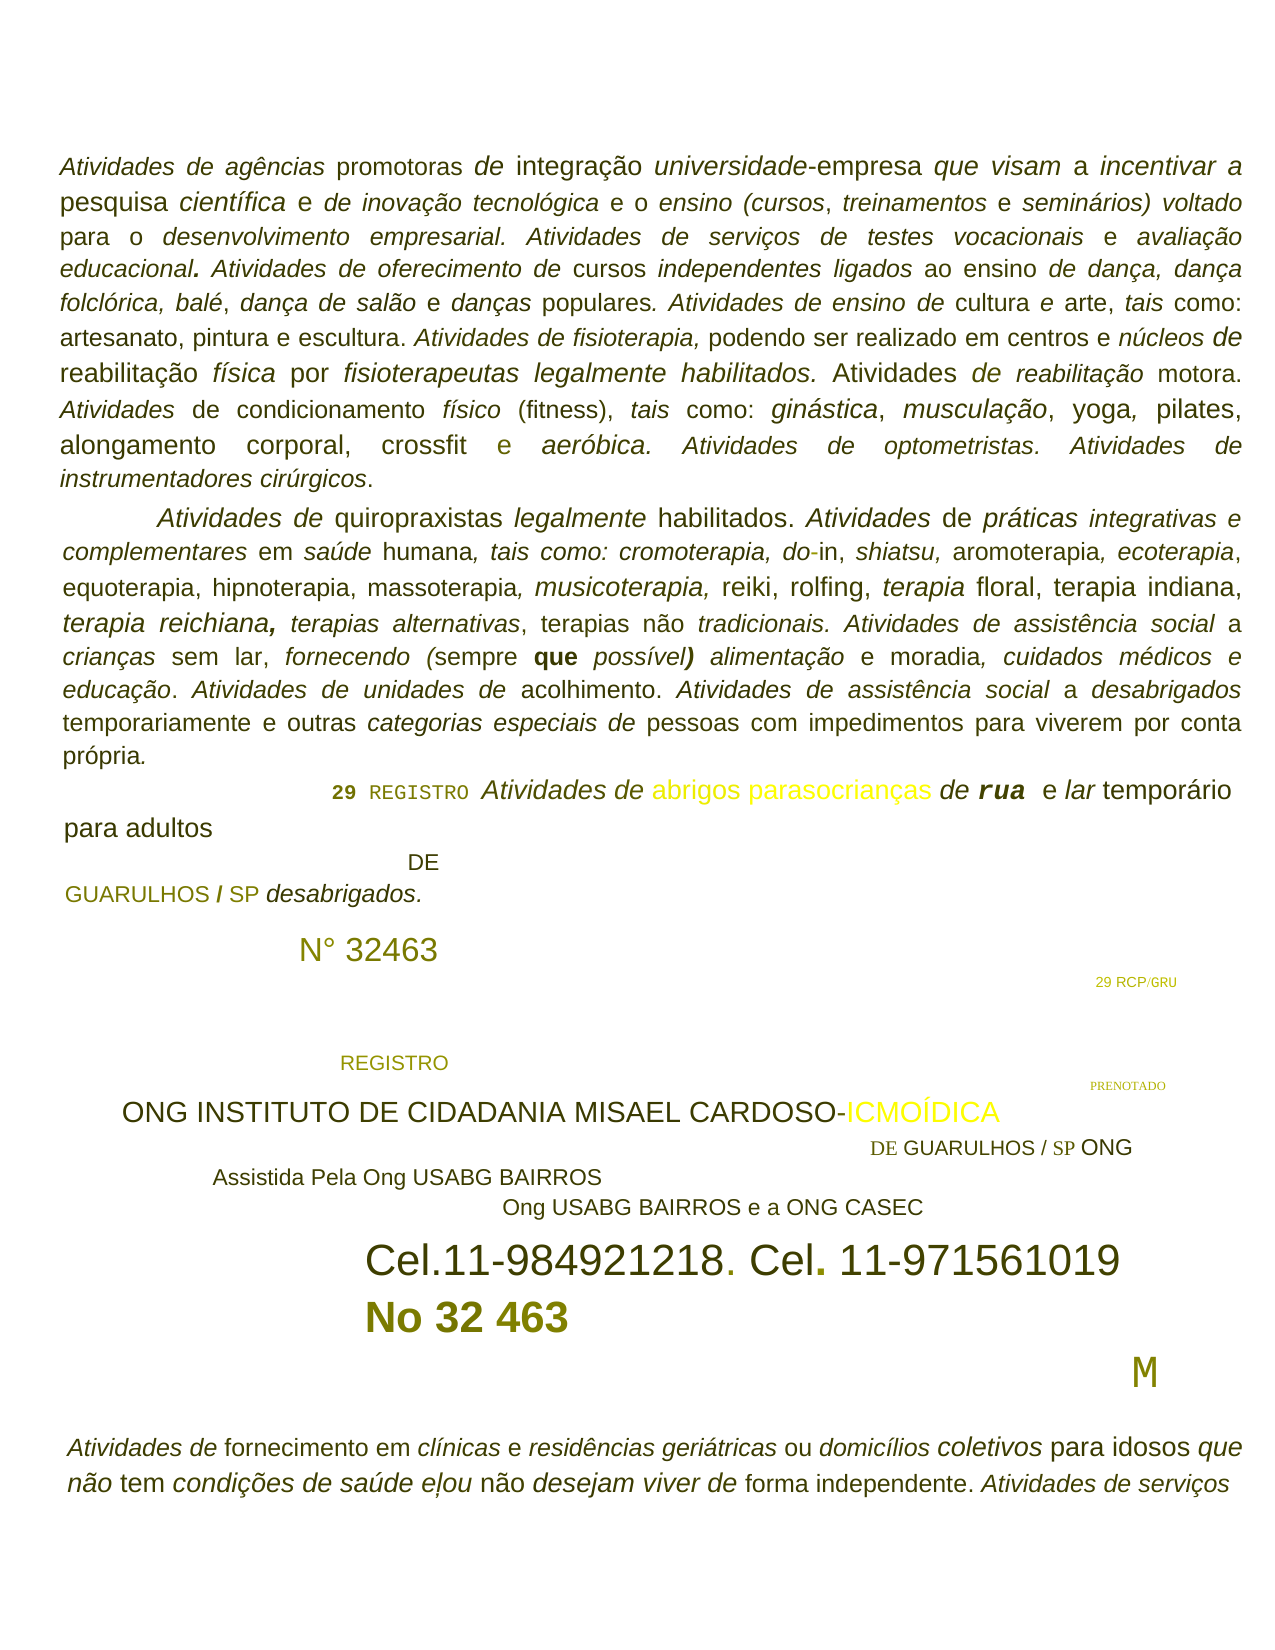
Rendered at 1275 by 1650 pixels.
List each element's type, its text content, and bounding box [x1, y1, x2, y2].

text M [1131, 1350, 1233, 1402]
text REGISTRO [340, 1051, 526, 1075]
text Atividades de agências promotoras de integração universidade-empresa que visam a incentivar a pesquisa científica e de inovação tecnológica e o ensino (cursos, treinamentos e seminários) voltado para o desenvolvimento empresarial. Atividades de serviços de testes vocacionais e avaliação educacional. Atividades de oferecimento de cursos independentes ligados ao ensino de dança, dança folclórica, balé, dança de salão e danças populares. Atividades de ensino de cultura e arte, tais como: artesanato, pintura e escultura. Atividades de fisioterapia, podendo ser realizado em centros e núcleos de reabilitação física por fisioterapeutas legalmente habilitados. Atividades de reabilitação motora. Atividades de condicionamento físico (fitness), tais como: ginástica, musculação, yoga, pilates, alongamento corporal, crossfit e aeróbica. Atividades de optometristas. Atividades de instrumentadores cirúrgicos. [59, 150, 1242, 493]
text DE GUARULHOS / SP desabrigados. [64, 848, 568, 908]
text Cel.11-984921218. Cel. 11-971561019 No 32 463 [364, 1234, 1145, 1342]
text N° 32463 [298, 930, 532, 968]
text DE GUARULHOS / SP ONG Assistida Pela Ong USABG BAIRROS [212, 1133, 1179, 1190]
text PRENOTADO [1090, 1078, 1252, 1093]
text 29 RCP/GRU [1095, 974, 1262, 992]
text Ong USABG BAIRROS e a ONG CASEC [502, 1194, 1103, 1220]
text 29 REGISTRO Atividades de abrigos parasocrianças de rua e lar temporário para adultos [63, 774, 1242, 844]
text Atividades de quiropraxistas legalmente habilitados. Atividades de práticas integrativas e complementares em saúde humana, tais como: cromoterapia, do-in, shiatsu, aromoterapia, ecoterapia, equoterapia, hipnoterapia, massoterapia, musicoterapia, reiki, rolfing, terapia floral, terapia indiana, terapia reichiana, terapias alternativas, terapias não tradicionais. Atividades de assistência social a crianças sem lar, fornecendo (sempre que possível) alimentação e moradia, cuidados médicos e educação. Atividades de unidades de acolhimento. Atividades de assistência social a desabrigados temporariamente e outras categorias especiais de pessoas com impedimentos para viverem por conta própria. [62, 502, 1242, 770]
text Atividades de fornecimento em clínicas e residências geriátricas ou domicílios coletivos para idosos que não tem condições de saúde eļou não desejam viver de forma independente. Atividades de serviços [67, 1431, 1251, 1498]
text ONG INSTITUTO DE CIDADANIA MISAEL CARDOSO-ICMOÍDICA [122, 1095, 1259, 1128]
